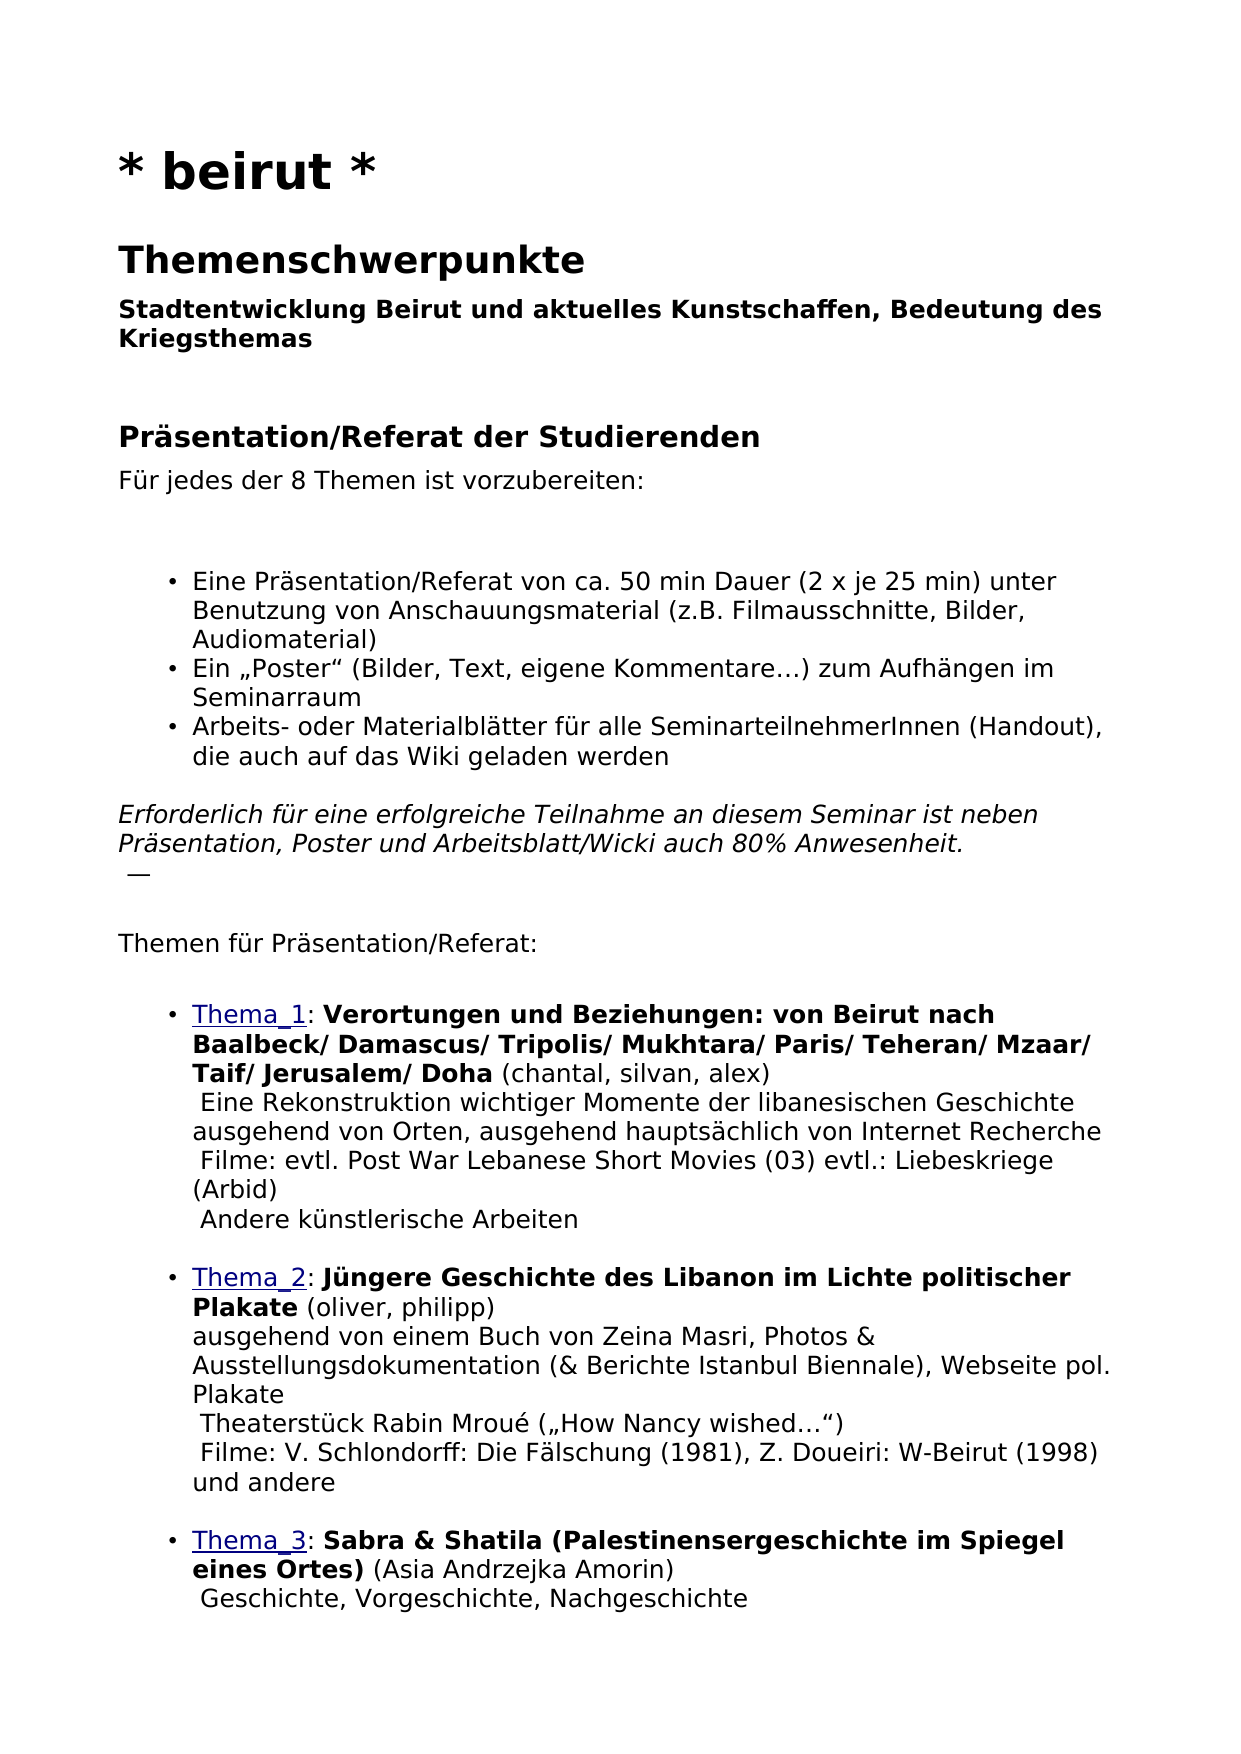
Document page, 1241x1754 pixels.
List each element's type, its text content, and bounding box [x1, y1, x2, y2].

text Erforderlich für eine erfolgreiche Teilnahme an diesem Seminar ist neben Präsentation, Poster und Arbeitsblatt/Wicki auch 80% Anwesenheit. — [118, 800, 1122, 917]
list Thema_1: Verortungen und Beziehungen: von Beirut nach Baalbeck/ Damascus/ Tripolis/ Mukhtara/ Paris/ Teheran/ Mzaar/ Taif/ Jerusalem/ Doha (chantal, silvan, alex) Eine Rekonstruktion wichtiger Momente der libanesischen Geschichte ausgehend von Orten, ausgehend hauptsächlich von Internet Recherche Filme: evtl. Post War Lebanese Short Movies (03) evtl.: Liebeskriege (Arbid) Andere künstlerische Arbeiten [177, 1001, 1122, 1234]
text Stadtentwicklung Beirut und aktuelles Kunstschaffen, Bedeutung des Kriegsthemas [118, 295, 1122, 382]
list Arbeits- oder Materialblätter für alle SeminarteilnehmerInnen (Handout), die auch auf das Wiki geladen werden [177, 713, 1122, 771]
subtitle Themenschwerpunkte [118, 239, 1122, 282]
list Thema_2: Jüngere Geschichte des Libanon im Lichte politischer Plakate (oliver, philipp) ausgehend von einem Buch von Zeina Masri, Photos & Ausstellungsdokumentation (& Berichte Istanbul Biennale), Webseite pol. Plakate Theaterstück Rabin Mroué („How Nancy wished…“) Filme: V. Schlondorff: Die Fälschung (1981), Z. Doueiri: W-Beirut (1998) und andere [177, 1263, 1122, 1497]
subtitle * beirut * [118, 143, 1122, 201]
list Eine Präsentation/Referat von ca. 50 min Dauer (2 x je 25 min) unter Benutzung von Anschauungsmaterial (z.B. Filmausschnitte, Bilder, Audiomaterial) [177, 567, 1122, 654]
subtitle Präsentation/Referat der Studierenden [118, 420, 1122, 454]
text Für jedes der 8 Themen ist vorzubereiten: [118, 466, 1122, 525]
list Ein „Poster“ (Bilder, Text, eigene Kommentare…) zum Aufhängen im Seminarraum [177, 654, 1122, 713]
list Thema_3: Sabra & Shatila (Palestinensergeschichte im Spiegel eines Ortes) (Asia Andrzejka Amorin) Geschichte, Vorgeschichte, Nachgeschichte [177, 1526, 1122, 1614]
text Themen für Präsentation/Referat: [118, 929, 1122, 959]
